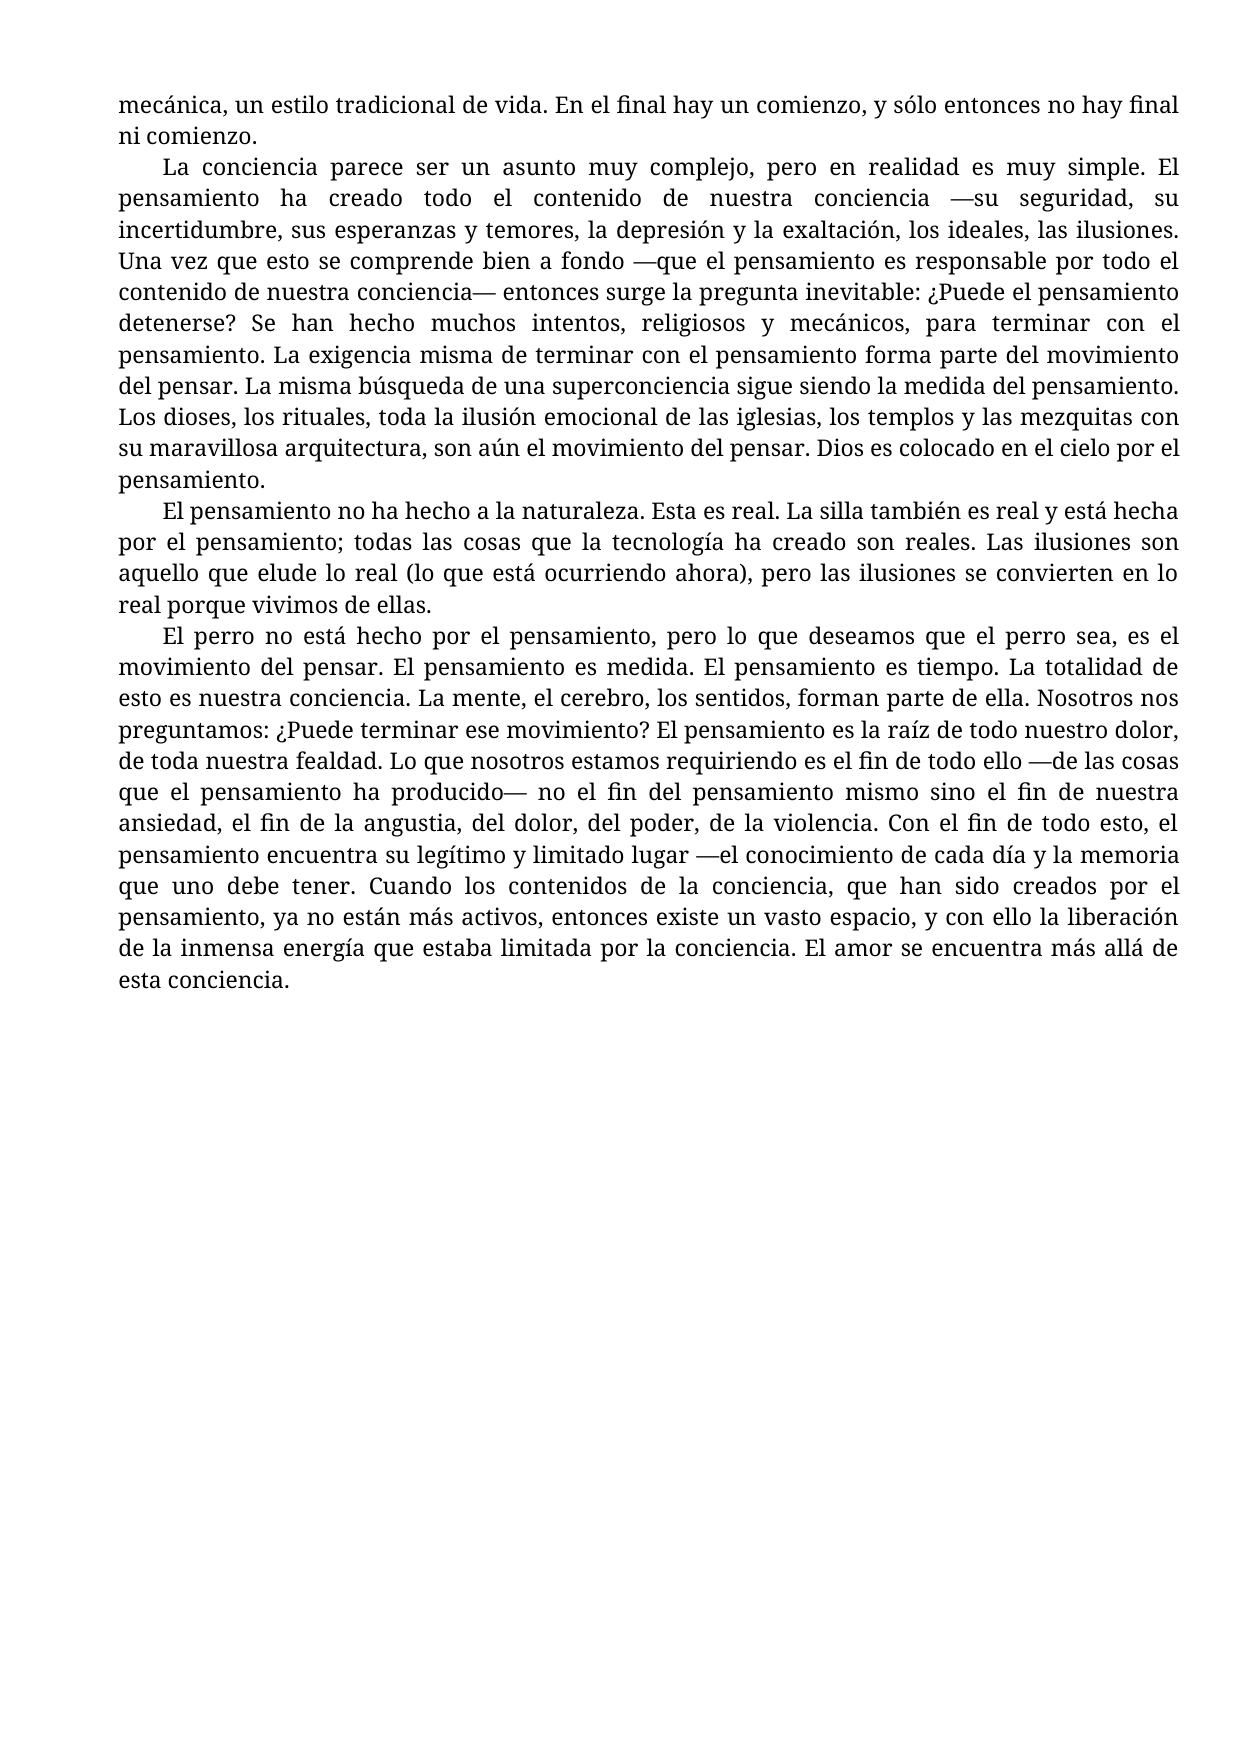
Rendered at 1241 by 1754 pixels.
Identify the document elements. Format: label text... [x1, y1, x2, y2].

text El perro no está hecho por el pensamiento, pero lo que deseamos que el perro sea, es el movimiento del pensar. El pensamiento es medida. El pensamiento es tiempo. La totalidad de esto es nuestra conciencia. La mente, el cerebro, los sentidos, forman parte de ella. Nosotros nos preguntamos: ¿Puede terminar ese movimiento? El pensamiento es la raíz de todo nuestro dolor, de toda nuestra fealdad. Lo que nosotros estamos requiriendo es el fin de todo ello —de las cosas que el pensamiento ha producido— no el fin del pensamiento mismo sino el fin de nuestra ansiedad, el fin de la angustia, del dolor, del poder, de la violencia. Con el fin de todo esto, el pensamiento encuentra su legítimo y limitado lugar —el conocimiento de cada día y la memoria que uno debe tener. Cuando los contenidos de la conciencia, que han sido creados por el pensamiento, ya no están más activos, entonces existe un vasto espacio, y con ello la liberación de la inmensa energía que estaba limitada por la conciencia. El amor se encuentra más allá de esta conciencia. [118, 620, 1181, 995]
text La conciencia parece ser un asunto muy complejo, pero en realidad es muy simple. El pensamiento ha creado todo el contenido de nuestra conciencia —su seguridad, su incertidumbre, sus esperanzas y temores, la depresión y la exaltación, los ideales, las ilusiones. Una vez que esto se comprende bien a fondo —que el pensamiento es responsable por todo el contenido de nuestra conciencia— entonces surge la pregunta inevitable: ¿Puede el pensamiento detenerse? Se han hecho muchos intentos, religiosos y mecánicos, para terminar con el pensamiento. La exigencia misma de terminar con el pensamiento forma parte del movimiento del pensar. La misma búsqueda de una superconciencia sigue siendo la medida del pensamiento. Los dioses, los rituales, toda la ilusión emocional de las iglesias, los templos y las mezquitas con su maravillosa arquitectura, son aún el movimiento del pensar. Dios es colocado en el cielo por el pensamiento. [118, 151, 1181, 495]
text El pensamiento no ha hecho a la naturaleza. Esta es real. La silla también es real y está hecha por el pensamiento; todas las cosas que la tecnología ha creado son reales. Las ilusiones son aquello que elude lo real (lo que está ocurriendo ahora), pero las ilusiones se convierten en lo real porque vivimos de ellas. [118, 495, 1181, 620]
text mecánica, un estilo tradicional de vida. En el final hay un comienzo, y sólo entonces no hay final ni comienzo. [118, 89, 1181, 151]
